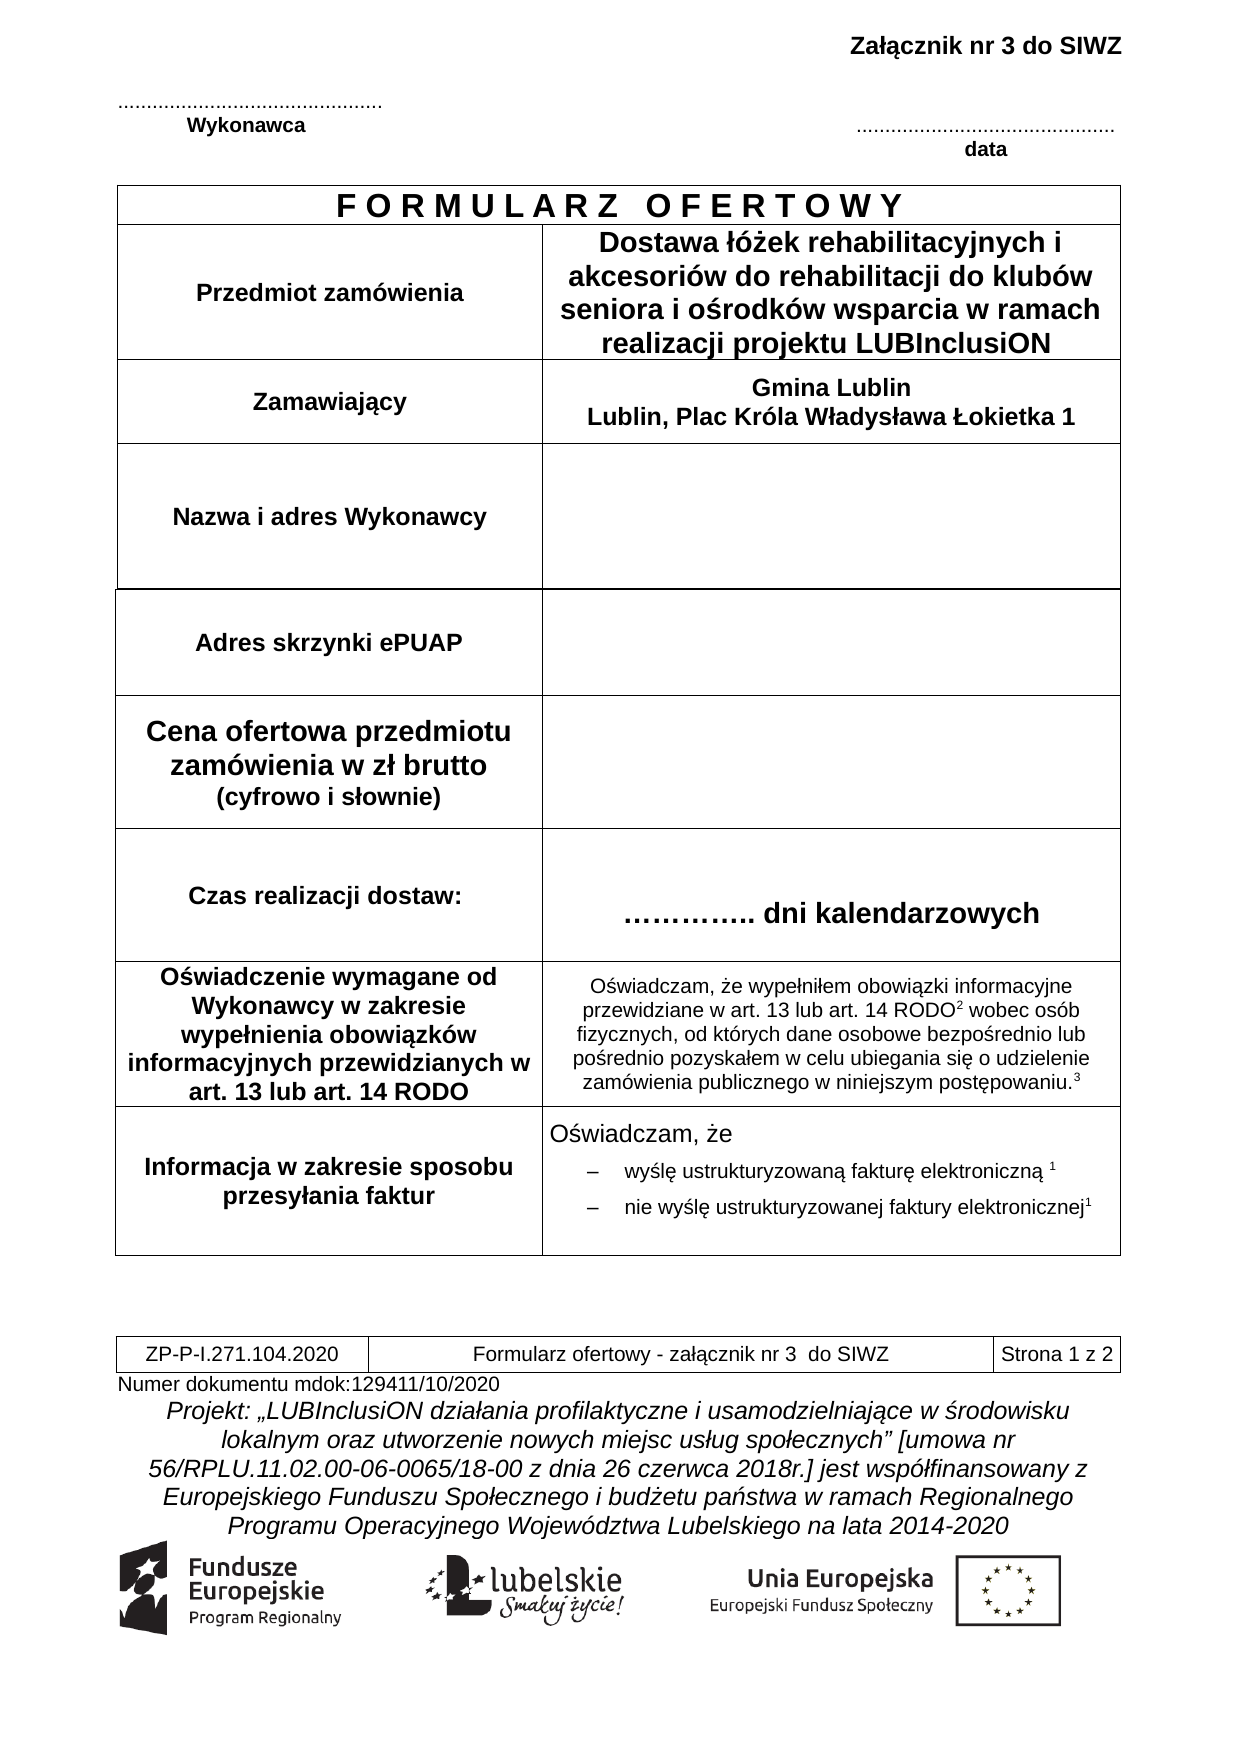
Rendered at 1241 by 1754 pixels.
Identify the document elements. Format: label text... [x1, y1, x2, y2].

table_header Adres skrzynki ePUAP [116, 590, 542, 695]
table_cell [543, 444, 1120, 588]
table_cell Czas realizacji dostaw: [116, 829, 542, 961]
text .............................................. [117, 89, 1122, 113]
text Wykonawca ............................................. [117, 113, 1122, 137]
subtitle Załącznik nr 3 do SIWZ [117, 31, 1122, 60]
table_cell Gmina Lublin Lublin, Plac Króla Władysława Łokietka 1 [543, 360, 1120, 443]
table_header F O R M U L A R Z O F E R T O W Y [118, 186, 1120, 224]
table_header [543, 590, 1120, 695]
table_cell Nazwa i adres Wykonawcy [118, 444, 542, 588]
table_cell Oświadczenie wymagane od Wykonawcy w zakresie wypełnienia obowiązków informacyjnych przewidzianych w art. 13 lub art. 14 RODO [116, 962, 542, 1106]
text data [117, 137, 1122, 161]
table_cell Informacja w zakresie sposobu przesyłania faktur [116, 1107, 542, 1255]
table_cell Dostawa łóżek rehabilitacyjnych i akcesoriów do rehabilitacji do klubów seniora i ośrodków wsparcia w ramach realizacji projektu LUBInclusiON [543, 225, 1120, 359]
table_cell [543, 696, 1120, 828]
table_cell ………….. dni kalendarzowych [543, 829, 1120, 961]
table_cell Oświadczam, że wypełniłem obowiązki informacyjne przewidziane w art. 13 lub art. 14 RODO2 wobec osób fizycznych, od których dane osobowe bezpośrednio lub pośrednio pozyskałem w celu ubiegania się o udzielenie zamówienia publicznego w niniejszym postępowaniu.3 [543, 962, 1120, 1106]
table_cell Przedmiot zamówienia [118, 225, 542, 359]
table_cell Cena ofertowa przedmiotu zamówienia w zł brutto (cyfrowo i słownie) [116, 696, 542, 828]
table_cell Oświadczam, że wyślę ustrukturyzowaną fakturę elektroniczną 1 nie wyślę ustrukturyzowanej faktury elektronicznej1 [543, 1107, 1120, 1255]
table_cell Zamawiający [118, 360, 542, 443]
picture [117, 1539, 1062, 1636]
